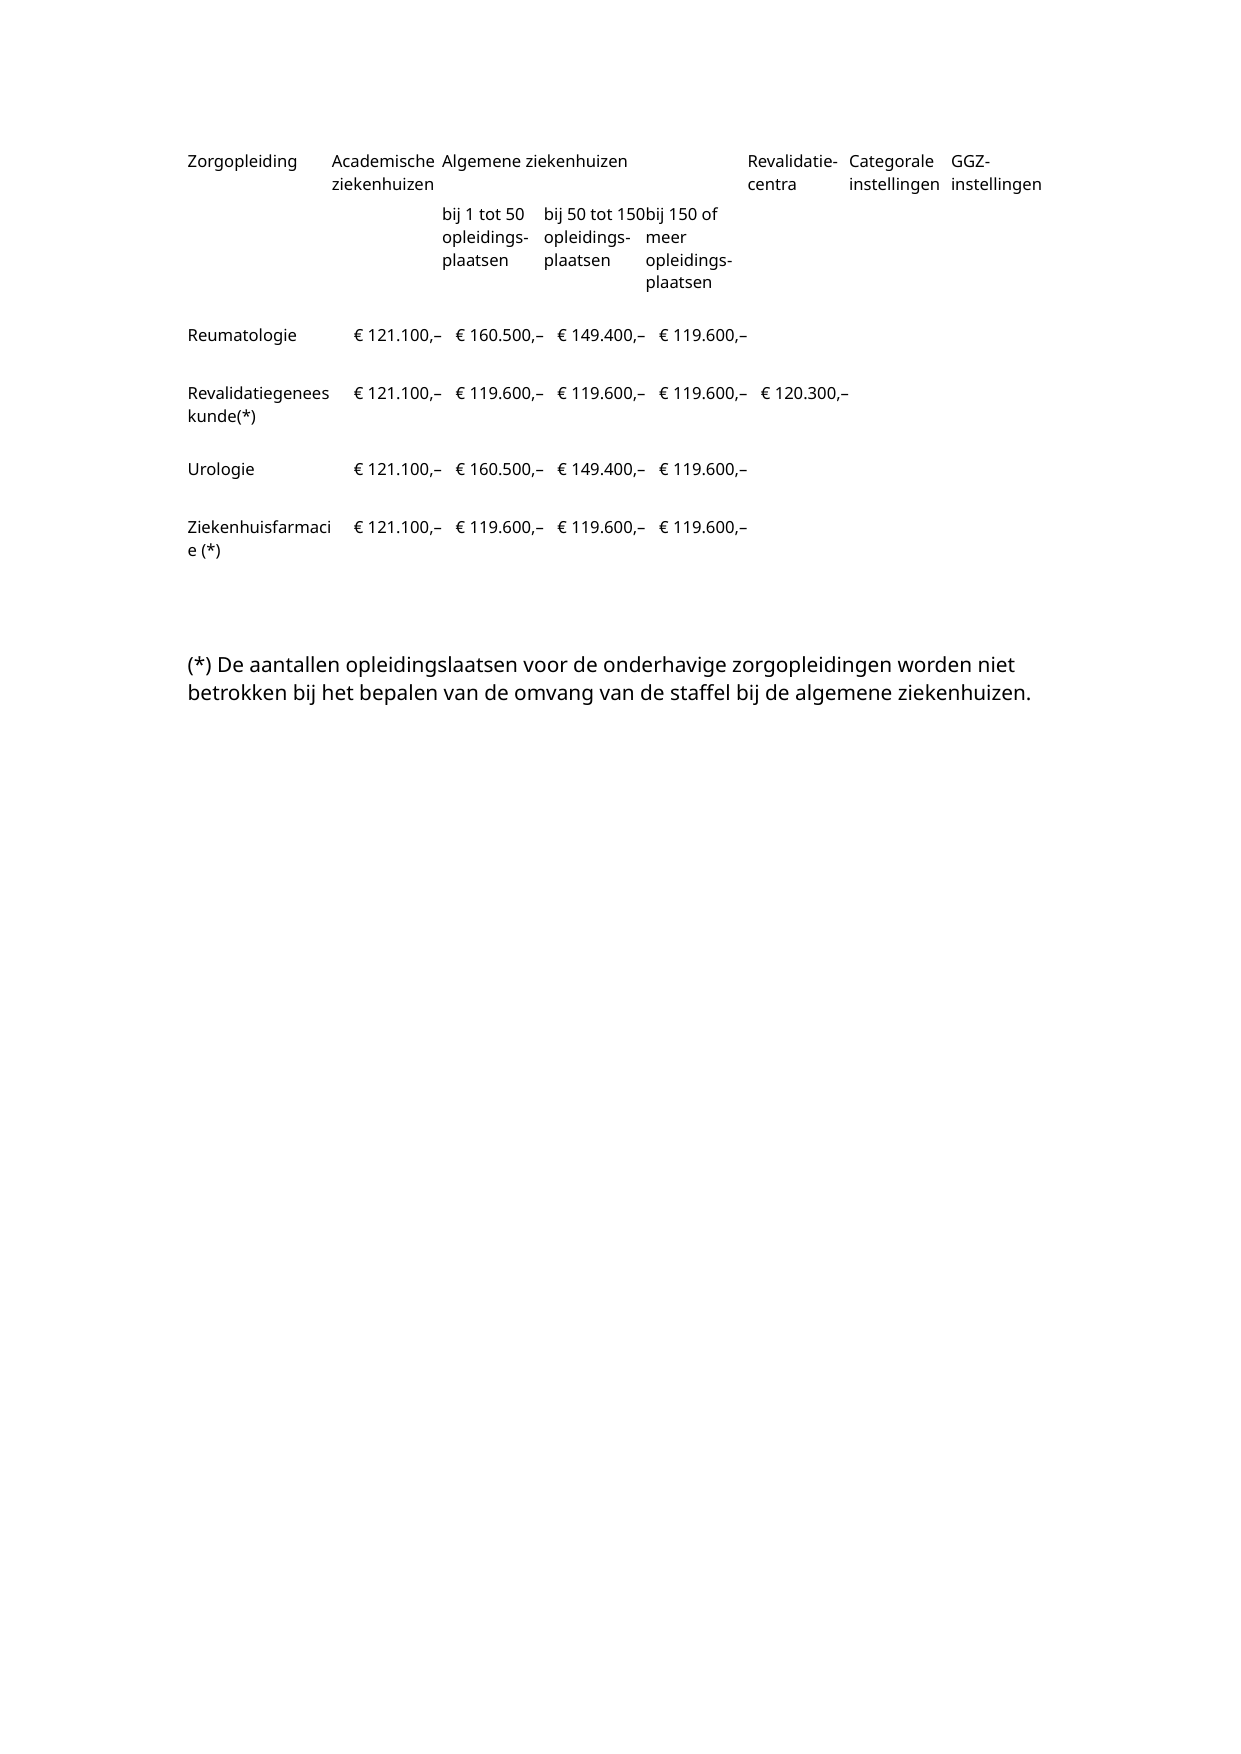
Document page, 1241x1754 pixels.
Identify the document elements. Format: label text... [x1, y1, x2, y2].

table_cell € 121.100,– [332, 516, 442, 591]
table_cell bij 150 of meer opleidings-plaatsen [645, 203, 747, 323]
table_header Algemene ziekenhuizen [442, 150, 747, 203]
table_cell € 120.300,– [747, 382, 849, 457]
table_cell Revalidatiegeneeskunde(*) [188, 382, 332, 457]
table_cell bij 50 tot 150 opleidings-plaatsen [544, 203, 645, 323]
table_cell [951, 458, 1053, 516]
table_cell [747, 324, 849, 382]
table_cell € 149.400,– [544, 458, 645, 516]
table_cell Reumatologie [188, 324, 332, 382]
table_cell [951, 324, 1053, 382]
table_cell € 119.600,– [645, 516, 747, 591]
table_cell [951, 516, 1053, 591]
table_cell Urologie [188, 458, 332, 516]
table_header Revalidatie-centra [747, 150, 849, 323]
table_cell € 160.500,– [442, 458, 544, 516]
table_cell [849, 458, 951, 516]
table_header Academische ziekenhuizen [332, 150, 442, 323]
table_cell Ziekenhuisfarmacie (*) [188, 516, 332, 591]
table_cell € 121.100,– [332, 458, 442, 516]
table_cell € 160.500,– [442, 324, 544, 382]
table_cell € 119.600,– [544, 516, 645, 591]
table_cell [849, 324, 951, 382]
table_cell [951, 382, 1053, 457]
table_cell [849, 516, 951, 591]
table_cell [747, 458, 849, 516]
table_header Categorale instellingen [849, 150, 951, 323]
table_cell € 119.600,– [544, 382, 645, 457]
table_cell € 121.100,– [332, 382, 442, 457]
table_cell € 119.600,– [442, 516, 544, 591]
table_cell € 119.600,– [645, 458, 747, 516]
table_cell [747, 516, 849, 591]
table_cell € 119.600,– [442, 382, 544, 457]
table_cell € 149.400,– [544, 324, 645, 382]
table_header GGZ-instellingen [951, 150, 1053, 323]
table_cell [849, 382, 951, 457]
table_cell € 119.600,– [645, 324, 747, 382]
table_cell bij 1 tot 50 opleidings-plaatsen [442, 203, 544, 323]
table_cell € 121.100,– [332, 324, 442, 382]
table_header Zorgopleiding [188, 150, 332, 323]
table_cell € 119.600,– [645, 382, 747, 457]
text (*) De aantallen opleidingslaatsen voor de onderhavige zorgopleidingen worden niet betrokken bij het bepalen van de omvang van de staffel bij de algemene ziekenhuizen. [187, 650, 1053, 707]
